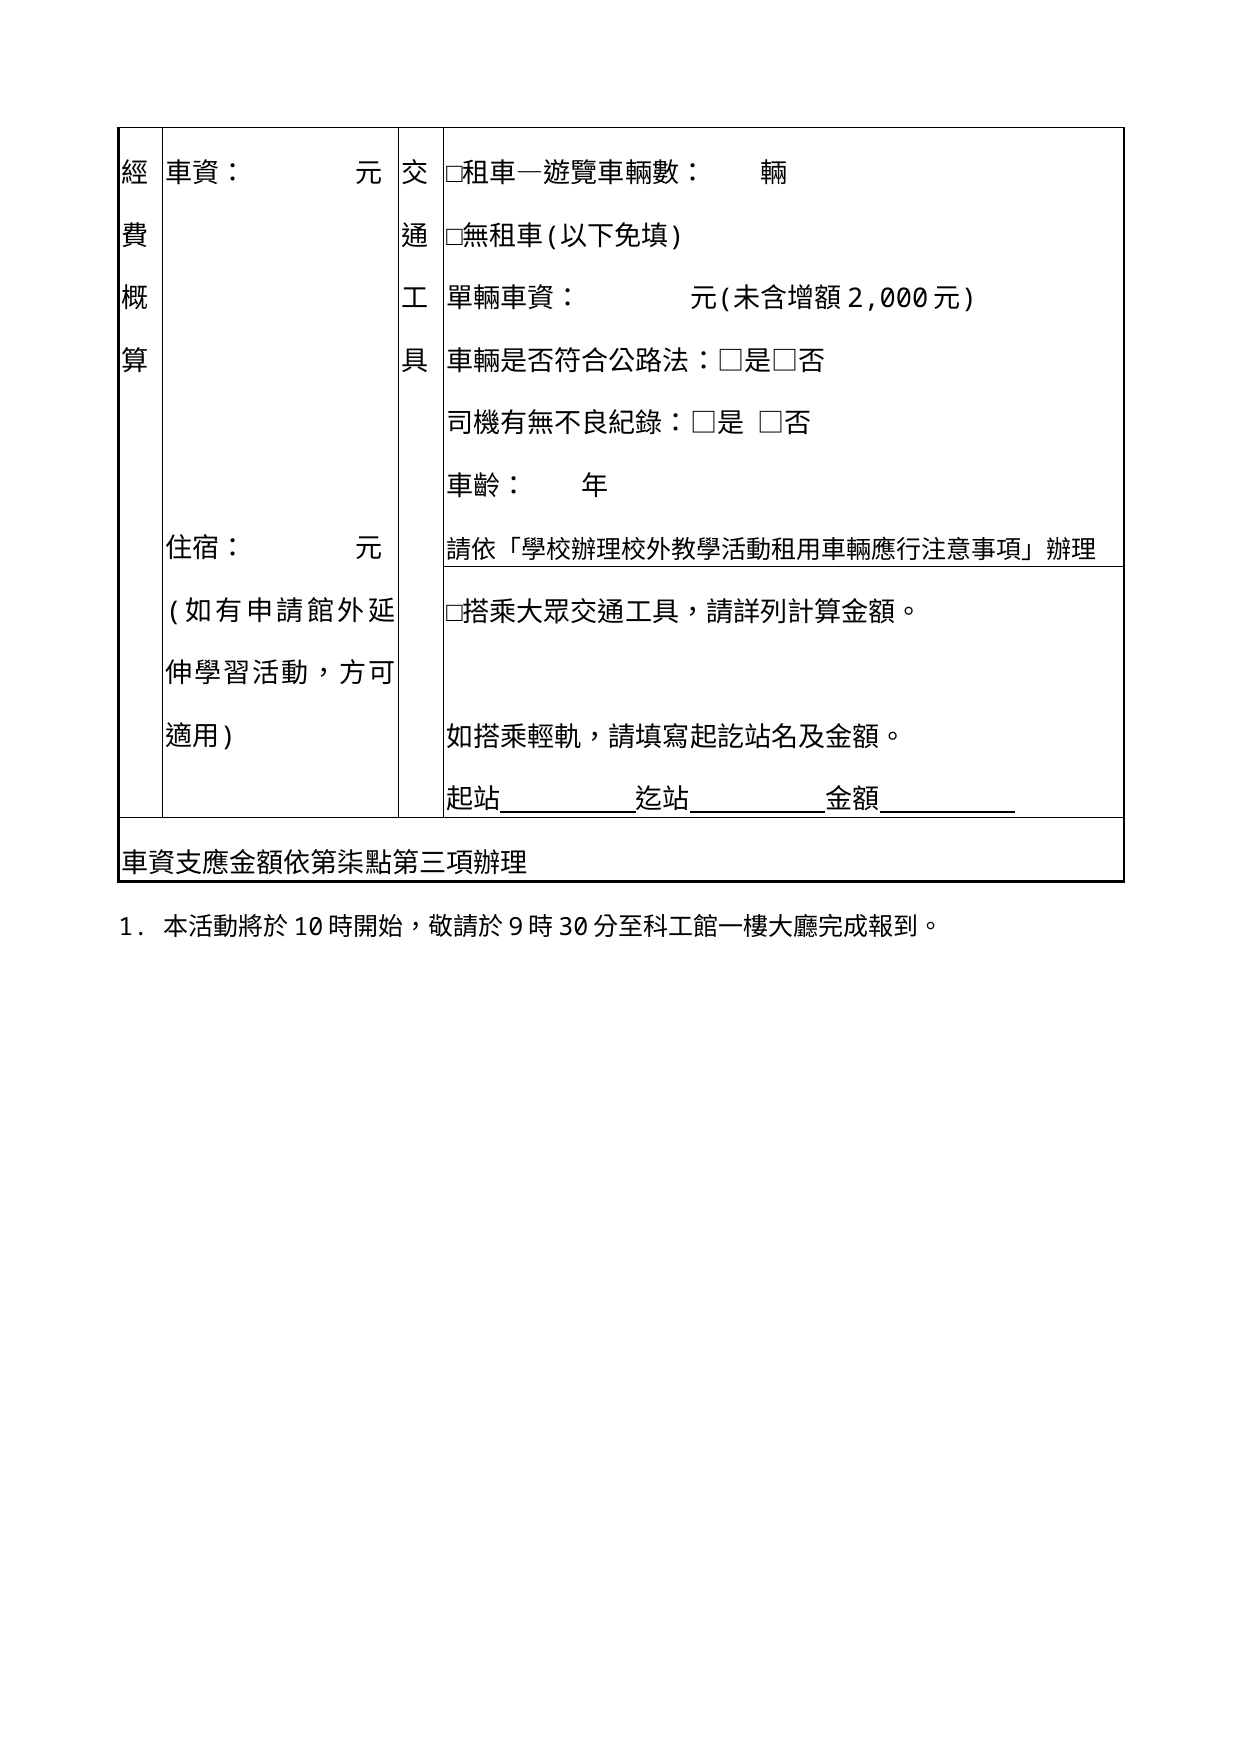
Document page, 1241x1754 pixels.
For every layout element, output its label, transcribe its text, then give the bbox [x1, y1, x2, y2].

text 1. 本活動將於10時開始，敬請於9時30分至科工館一樓大廳完成報到。 [118, 883, 1122, 946]
table_cell 交通工具 [399, 128, 443, 817]
table_cell 經費概算 [120, 128, 162, 817]
table_cell 車資： 元 住宿： 元 (如有申請館外延伸學習活動，方可適用) [163, 128, 398, 817]
table_cell □搭乘大眾交通工具，請詳列計算金額。 如搭乘輕軌，請填寫起訖站名及金額。 起站 迄站 金額 [444, 567, 1123, 817]
table_cell 車資支應金額依第柒點第三項辦理 [120, 818, 1123, 880]
table_cell □租車—遊覽車輛數： 輛 □無租車(以下免填) 單輛車資： 元(未含增額2,000元) 車輛是否符合公路法：□是□否 司機有無不良紀錄：□是 □否 車齡： 年 請依「學校辦理校外教學活動租用車輛應行注意事項」辦理 [444, 128, 1123, 566]
